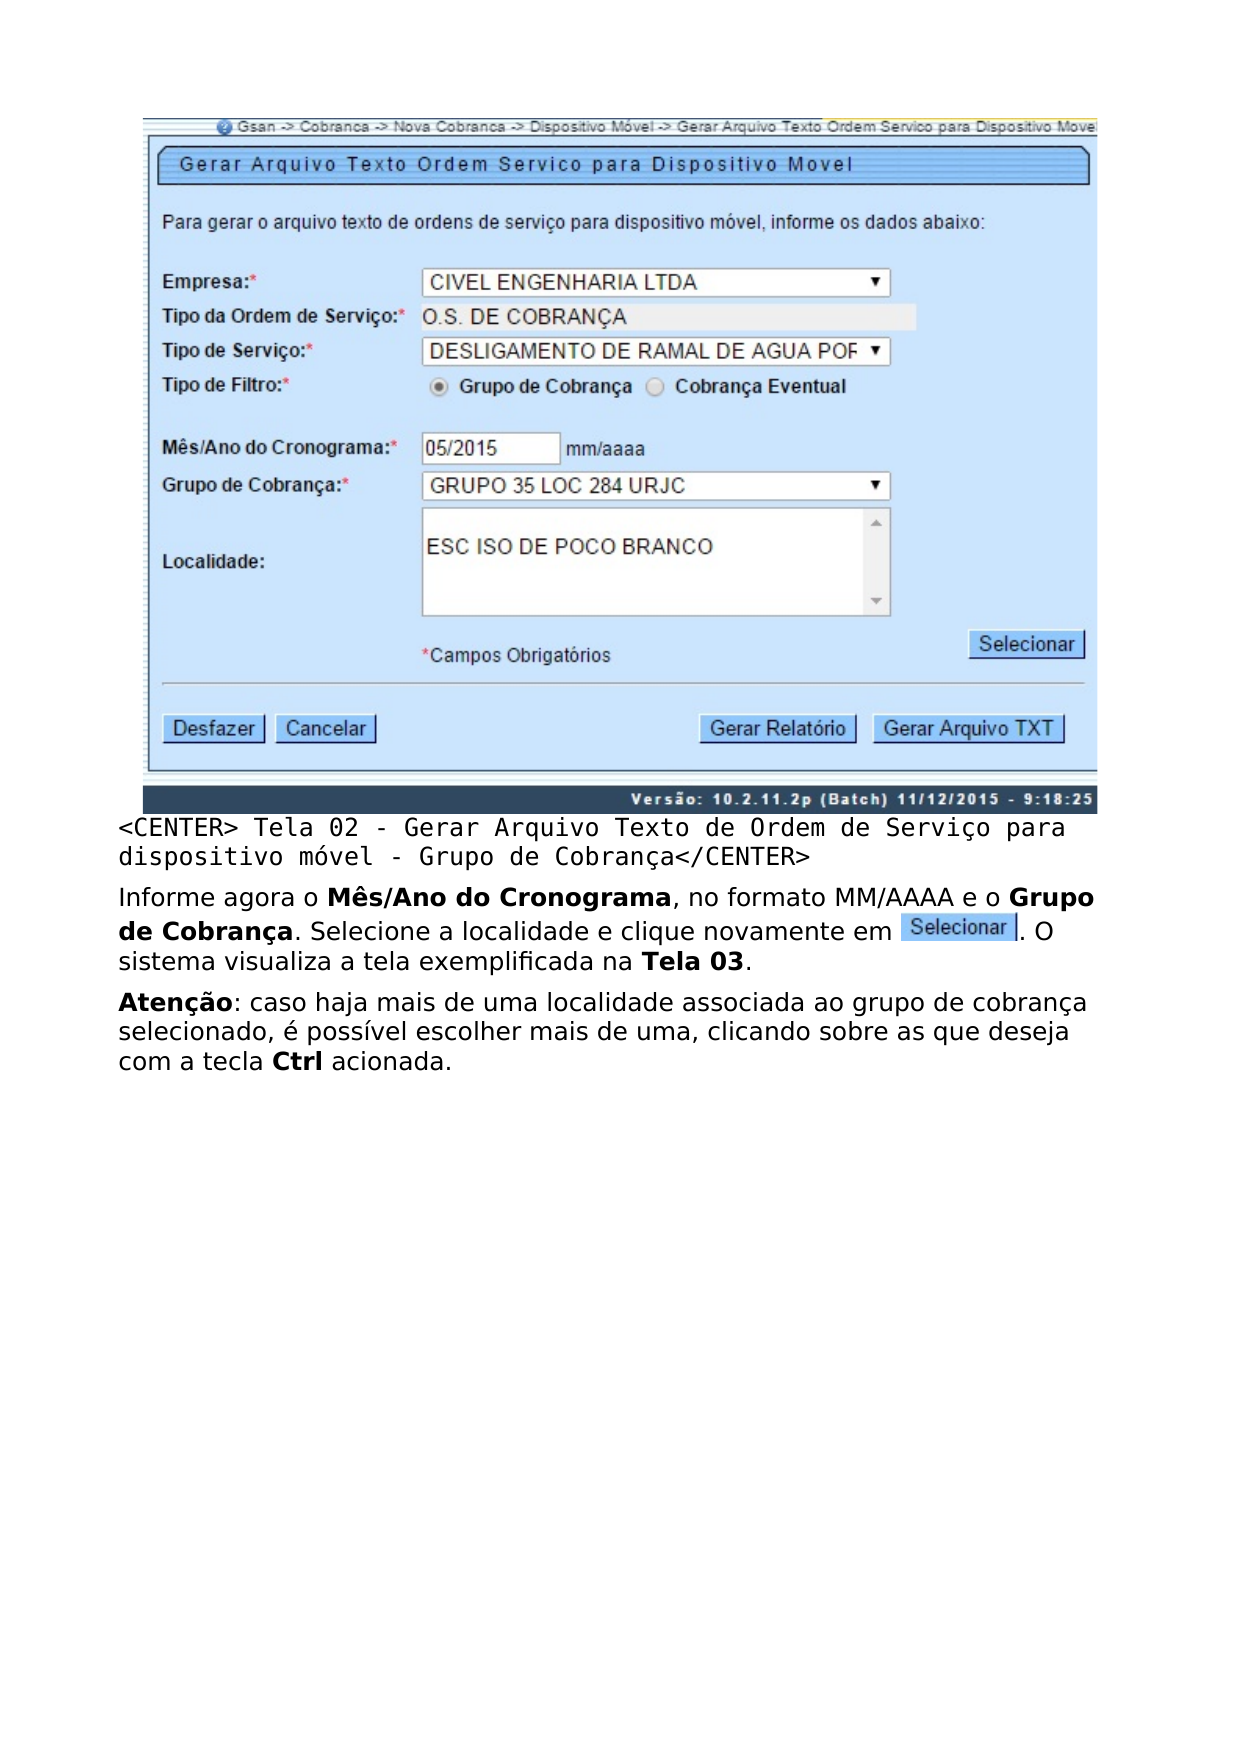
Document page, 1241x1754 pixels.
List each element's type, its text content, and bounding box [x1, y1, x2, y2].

text Atenção: caso haja mais de uma localidade associada ao grupo de cobrança selecionado, é possível escolher mais de uma, clicando sobre as que deseja com a tecla Ctrl acionada. [118, 988, 1122, 1076]
picture [142, 118, 1098, 814]
text Informe agora o Mês/Ano do Cronograma, no formato MM/AAAA e o Grupo de Cobrança. Selecione a localidade e clique novamente em . O sistema visualiza a tela exemplificada na Tela 03. [118, 883, 1122, 976]
picture [901, 912, 1019, 941]
text <CENTER> Tela 02 - Gerar Arquivo Texto de Ordem de Serviço para dispositivo móvel - Grupo de Cobrança</CENTER> [118, 681, 1122, 872]
